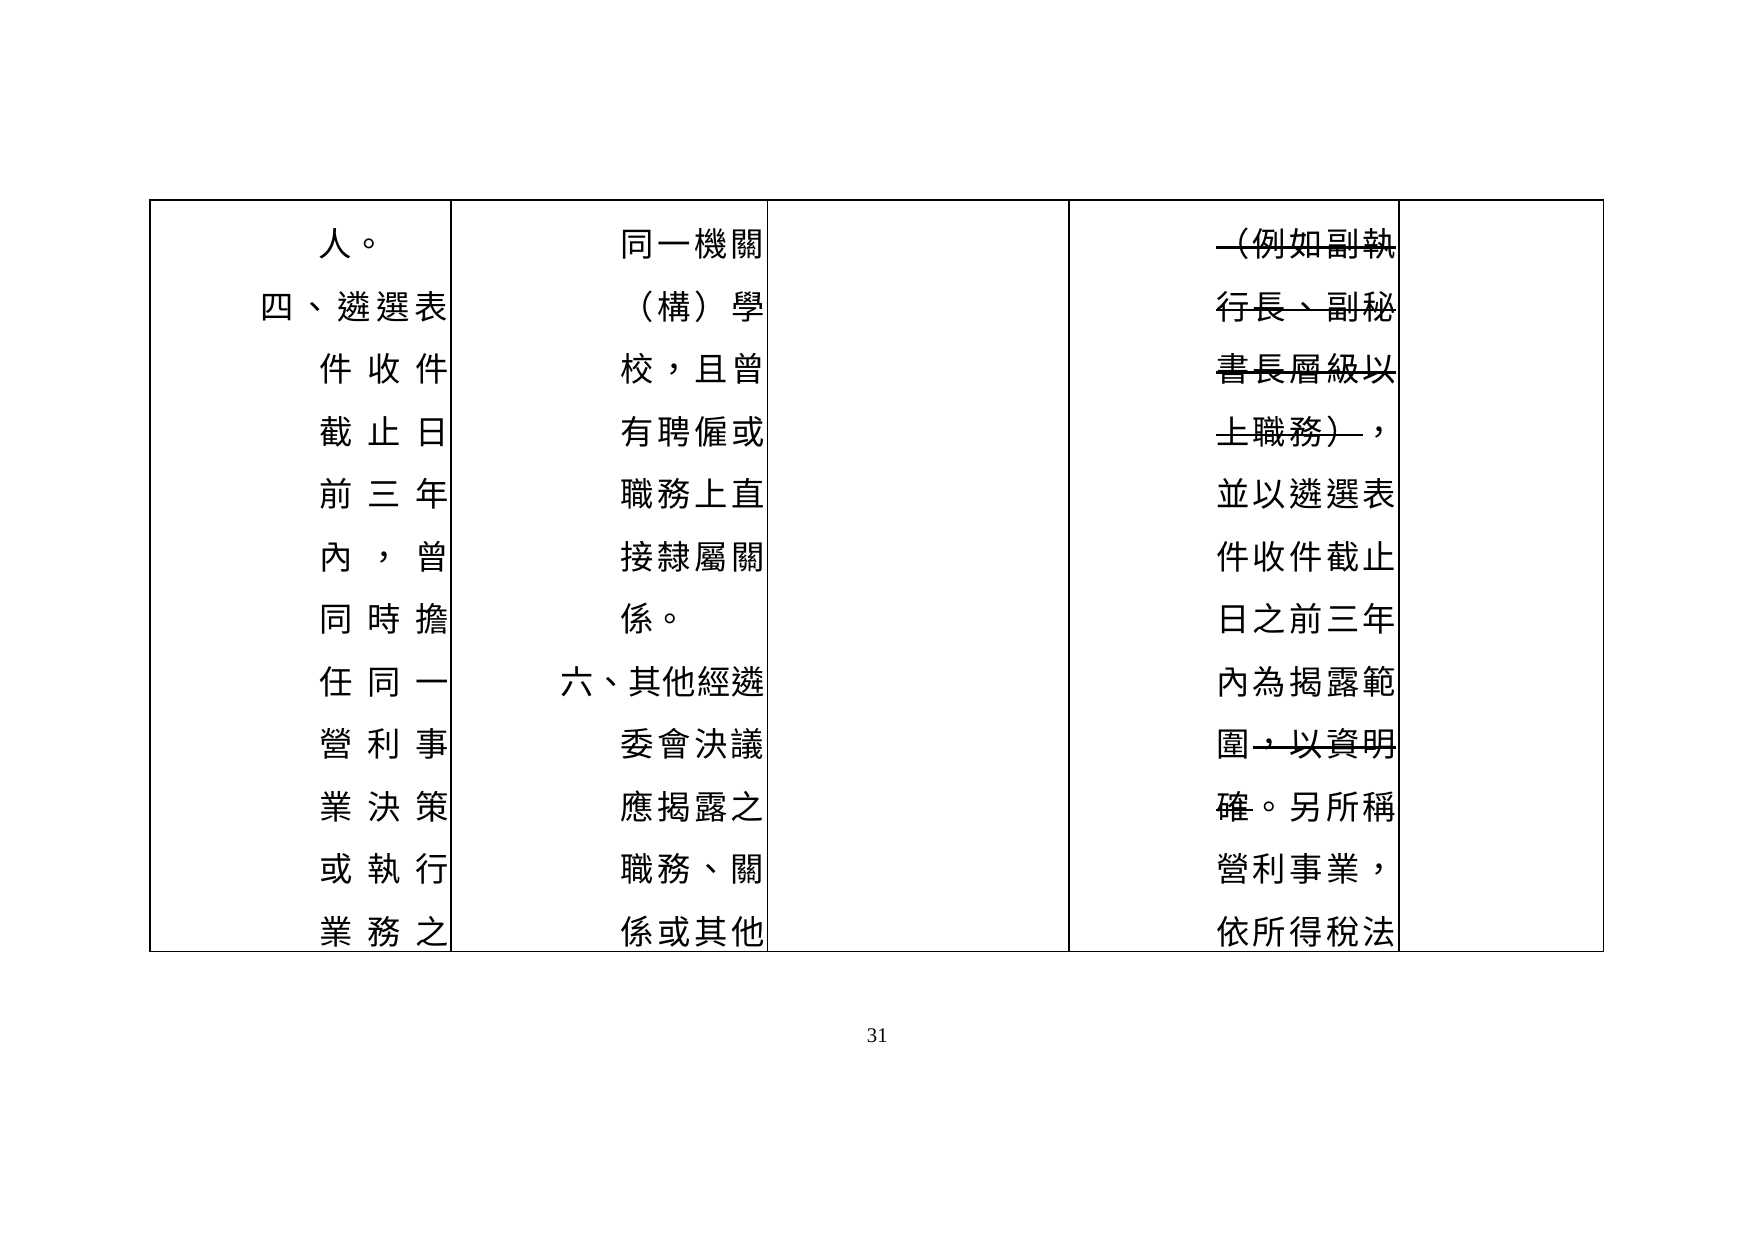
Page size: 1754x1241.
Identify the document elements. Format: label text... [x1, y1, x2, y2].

table_cell [1400, 201, 1603, 951]
table_cell （例如副執行長、副秘書長層級以上職務），並以遴選表件收件截止日之前三年內為揭露範圍，以資明確。另所稱營利事業，依所得稅法 [1070, 201, 1398, 951]
table_cell [768, 201, 1068, 951]
table_cell 人。 四、遴選表件收件截止日前三年內，曾同時擔任同一營利事業決策或執行業務之 [151, 201, 450, 951]
table_cell 同一機關（構）學校，且曾有聘僱或職務上直接隸屬關係。 六、其他經遴委會決議應揭露之職務、關係或其他 [452, 201, 767, 951]
